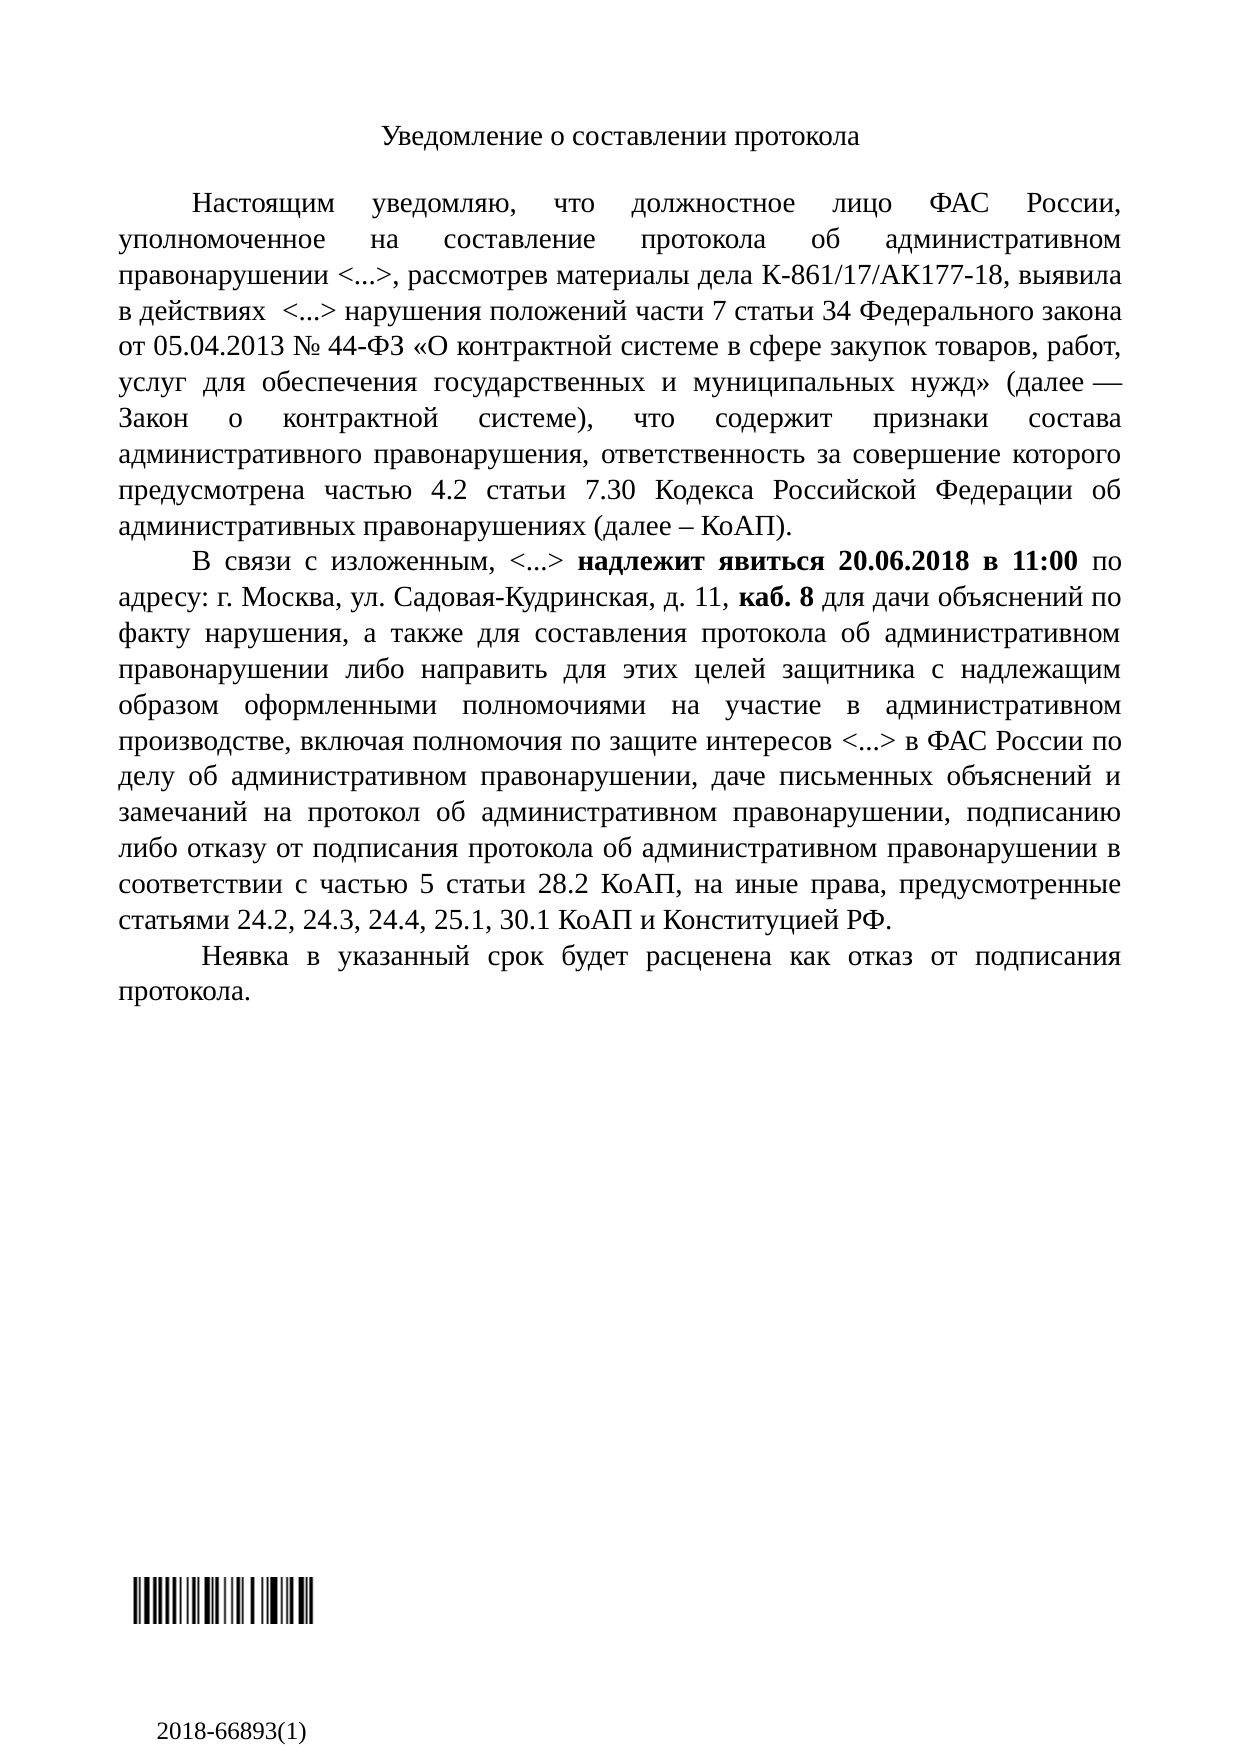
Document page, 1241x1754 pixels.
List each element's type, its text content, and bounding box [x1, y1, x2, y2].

text Настоящим уведомляю, что должностное лицо ФАС России, уполномоченное на составление протокола об административном правонарушении <...>, рассмотрев материалы дела К-861/17/АК177-18, выявила в действиях <...> нарушения положений части 7 статьи 34 Федерального закона от 05.04.2013 № 44-ФЗ «О контрактной системе в сфере закупок товаров, работ, услуг для обеспечения государственных и муниципальных нужд» (далее — Закон о контрактной системе), что содержит признаки состава административного правонарушения, ответственность за совершение которого предусмотрена частью 4.2 статьи 7.30 Кодекса Российской Федерации об административных правонарушениях (далее – КоАП). [118, 185, 1122, 541]
text Неявка в указанный срок будет расценена как отказ от подписания протокола. [118, 938, 1122, 1007]
picture [118, 1577, 331, 1624]
text Уведомление о составлении протокола [118, 118, 1122, 152]
text В связи с изложенным, <...> надлежит явиться 20.06.2018 в 11:00 по адресу: г. Москва, ул. Садовая-Кудринская, д. 11, каб. 8 для дачи объяснений по факту нарушения, а также для составления протокола об административном правонарушении либо направить для этих целей защитника с надлежащим образом оформленными полномочиями на участие в административном производстве, включая полномочия по защите интересов <...> в ФАС России по делу об административном правонарушении, даче письменных объяснений и замечаний на протокол об административном правонарушении, подписанию либо отказу от подписания протокола об административном правонарушении в соответствии с частью 5 статьи 28.2 КоАП, на иные права, предусмотренные статьями 24.2, 24.3, 24.4, 25.1, 30.1 КоАП и Конституцией РФ. [118, 543, 1122, 935]
